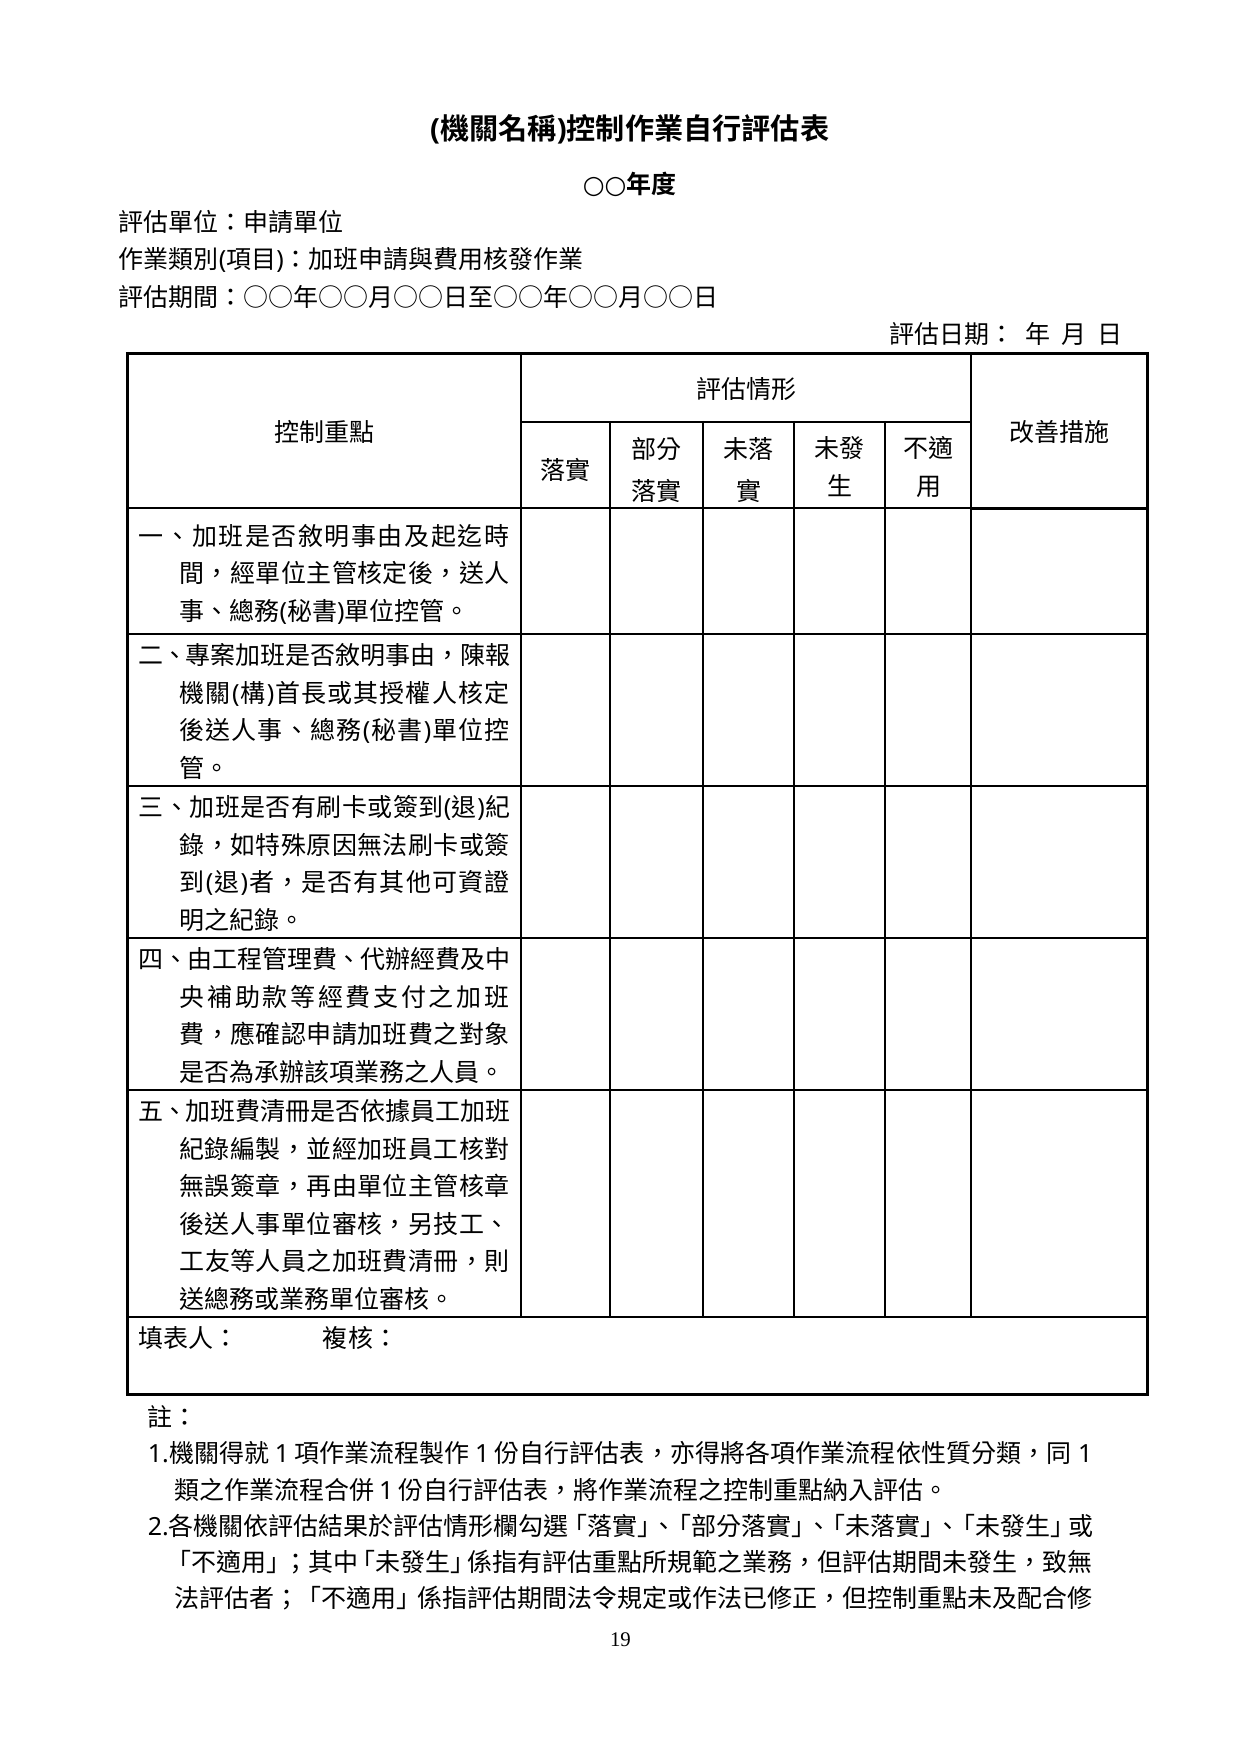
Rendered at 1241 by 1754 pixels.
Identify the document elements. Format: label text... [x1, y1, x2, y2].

text 2.各機關依評估結果於評估情形欄勾選「落實」、「部分落實」、「未落實」、「未發生」或「不適用」；其中「未發生」係指有評估重點所規範之業務，但評估期間未發生，致無法評估者；「不適用」係指評估期間法令規定或作法已修正，但控制重點未及配合修 [148, 1506, 1092, 1615]
table_cell 落實 [522, 423, 609, 507]
table_cell [522, 787, 609, 937]
table_cell [886, 939, 970, 1089]
table_cell [704, 635, 793, 785]
text 註： [148, 1396, 1092, 1434]
table_cell 未發生 [795, 423, 884, 507]
text 評估單位：申請單位 [118, 202, 1092, 239]
table_cell [972, 939, 1146, 1089]
table_cell 三、加班是否有刷卡或簽到(退)紀錄，如特殊原因無法刷卡或簽到(退)者，是否有其他可資證明之紀錄。 [129, 787, 520, 937]
text 評估日期： 年 月 日 [166, 314, 1123, 352]
table_cell 五、加班費清冊是否依據員工加班紀錄編製，並經加班員工核對無誤簽章，再由單位主管核章後送人事單位審核，另技工、工友等人員之加班費清冊，則送總務或業務單位審核。 [129, 1091, 520, 1316]
table_cell [522, 939, 609, 1089]
table_cell [611, 939, 702, 1089]
table_cell [704, 509, 793, 633]
table_header 改善措施 [972, 355, 1146, 507]
table_cell [886, 1091, 970, 1316]
table_cell [704, 1091, 793, 1316]
table_cell [795, 787, 884, 937]
text 1.機關得就1項作業流程製作1份自行評估表，亦得將各項作業流程依性質分類，同1類之作業流程合併1份自行評估表，將作業流程之控制重點納入評估。 [148, 1434, 1092, 1506]
table_cell [795, 939, 884, 1089]
table_cell [795, 1091, 884, 1316]
table_cell [795, 509, 884, 633]
table_cell 一、加班是否敘明事由及起迄時間，經單位主管核定後，送人事、總務(秘書)單位控管。 [129, 509, 520, 633]
table_cell [704, 787, 793, 937]
table_cell [704, 939, 793, 1089]
table_cell [611, 1091, 702, 1316]
table_header 控制重點 [129, 355, 520, 507]
table_cell 填表人： 複核： [129, 1318, 1146, 1393]
text (機關名稱)控制作業自行評估表 [166, 89, 1092, 164]
table_cell [522, 635, 609, 785]
table_cell 未落實 [704, 423, 793, 507]
table_cell [886, 787, 970, 937]
table_cell 四、由工程管理費、代辦經費及中央補助款等經費支付之加班費，應確認申請加班費之對象是否為承辦該項業務之人員。 [129, 939, 520, 1089]
table_cell [886, 635, 970, 785]
table_cell 不適用 [886, 423, 970, 507]
table_cell [886, 509, 970, 633]
table_cell 部分落實 [611, 423, 702, 507]
table_cell [611, 787, 702, 937]
text ○○年度 [166, 164, 1092, 202]
table_cell [795, 635, 884, 785]
table_cell 二、專案加班是否敘明事由，陳報機關(構)首長或其授權人核定後送人事、總務(秘書)單位控管。 [129, 635, 520, 785]
table_cell [972, 787, 1146, 937]
table_cell [611, 635, 702, 785]
table_cell [611, 509, 702, 633]
table_header 評估情形 [522, 355, 970, 421]
table_cell [972, 510, 1146, 633]
table_cell [522, 509, 609, 633]
text 作業類別(項目)：加班申請與費用核發作業 [118, 239, 1092, 277]
table_cell [972, 1091, 1146, 1316]
table_cell [972, 635, 1146, 785]
text 評估期間：○○年○○月○○日至○○年○○月○○日 [118, 277, 1092, 314]
table_cell [522, 1091, 609, 1316]
